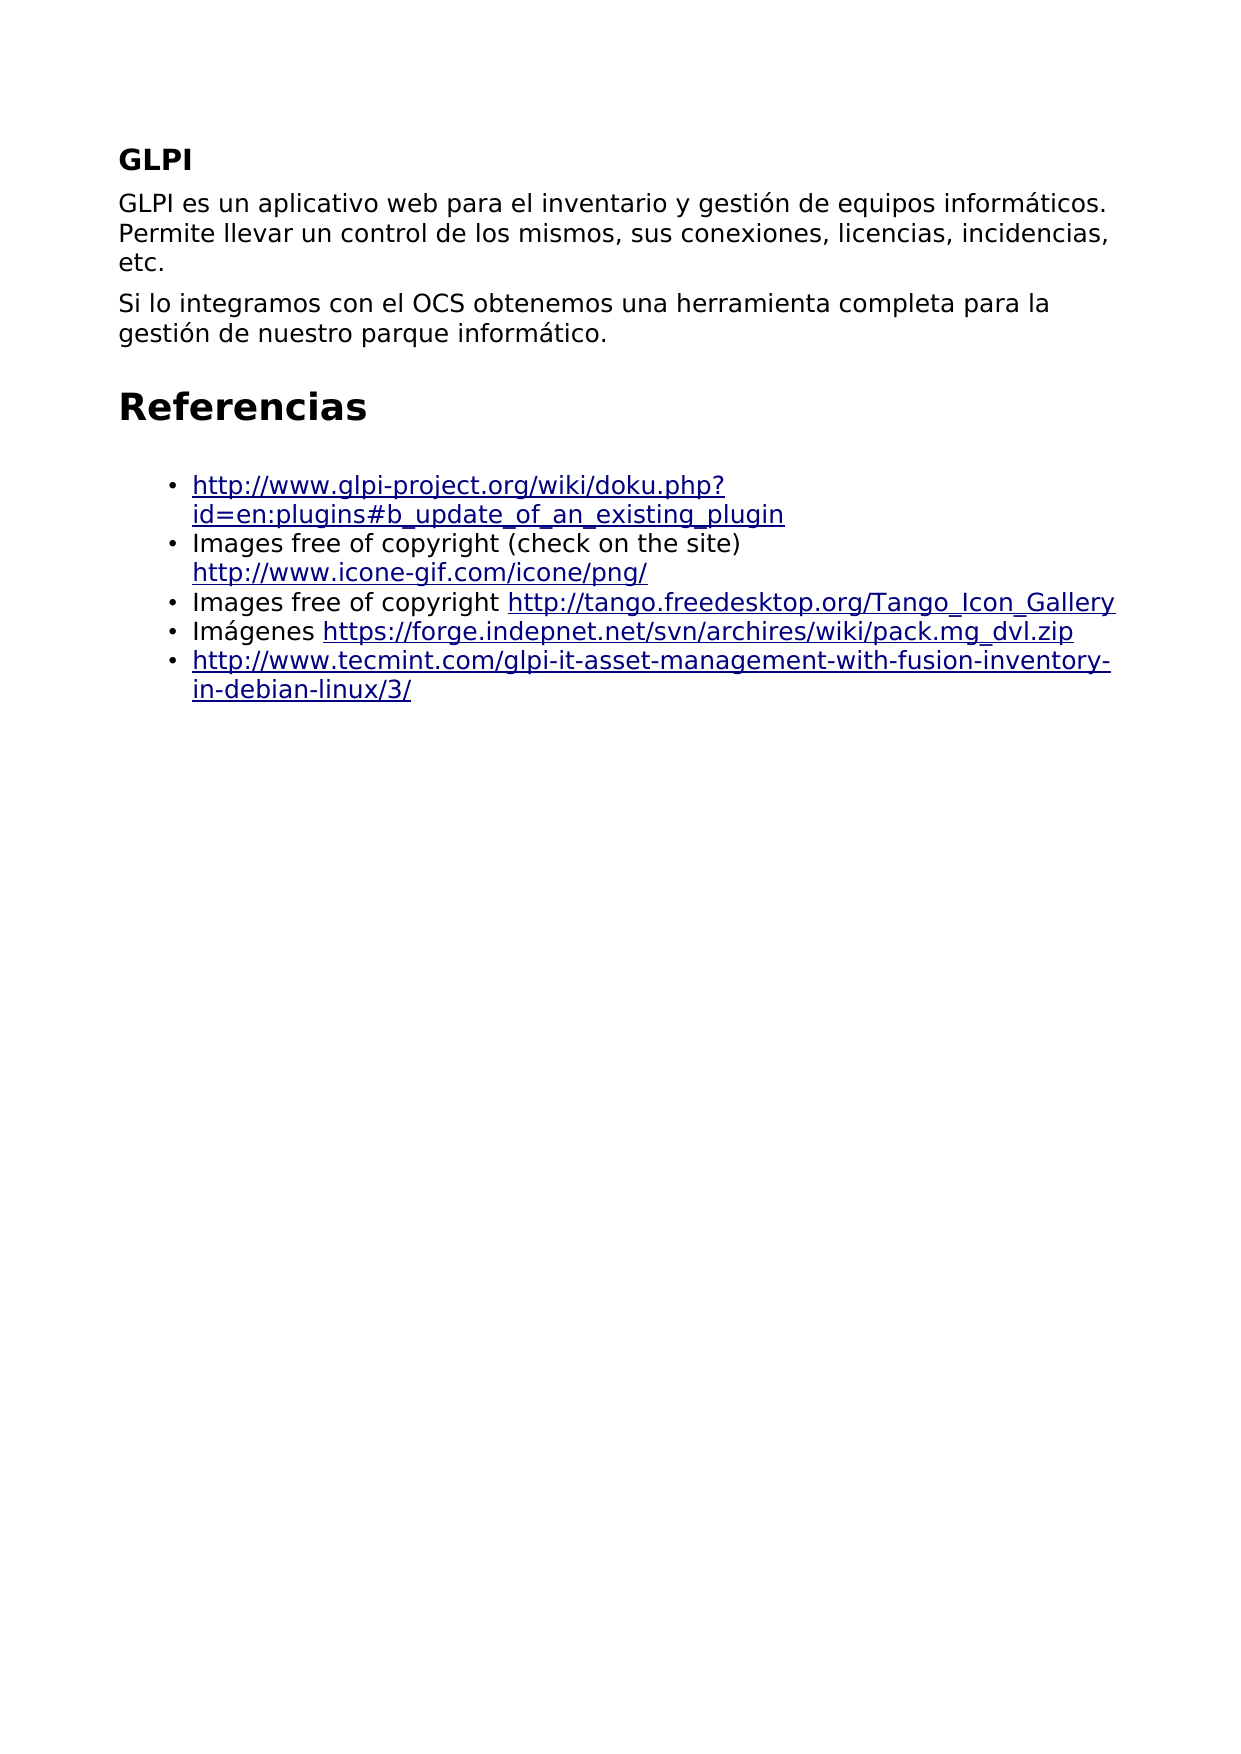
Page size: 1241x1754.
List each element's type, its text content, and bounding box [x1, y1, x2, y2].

subtitle Referencias [118, 385, 1122, 429]
list Imágenes https://forge.indepnet.net/svn/archires/wiki/pack.mg_dvl.zip [177, 617, 1122, 646]
list Images free of copyright http://tango.freedesktop.org/Tango_Icon_Gallery [177, 588, 1122, 617]
text Si lo integramos con el OCS obtenemos una herramienta completa para la gestión de nuestro parque informático. [118, 289, 1122, 348]
list http://www.glpi-project.org/wiki/doku.php?id=en:plugins#b_update_of_an_existing_plugin [177, 471, 1122, 529]
subtitle GLPI [118, 143, 1122, 177]
list http://www.tecmint.com/glpi-it-asset-management-with-fusion-inventory-in-debian-linux/3/ [177, 646, 1122, 704]
list Images free of copyright (check on the site) http://www.icone-gif.com/icone/png/ [177, 529, 1122, 588]
text GLPI es un aplicativo web para el inventario y gestión de equipos informáticos. Permite llevar un control de los mismos, sus conexiones, licencias, incidencias, etc. [118, 189, 1122, 277]
